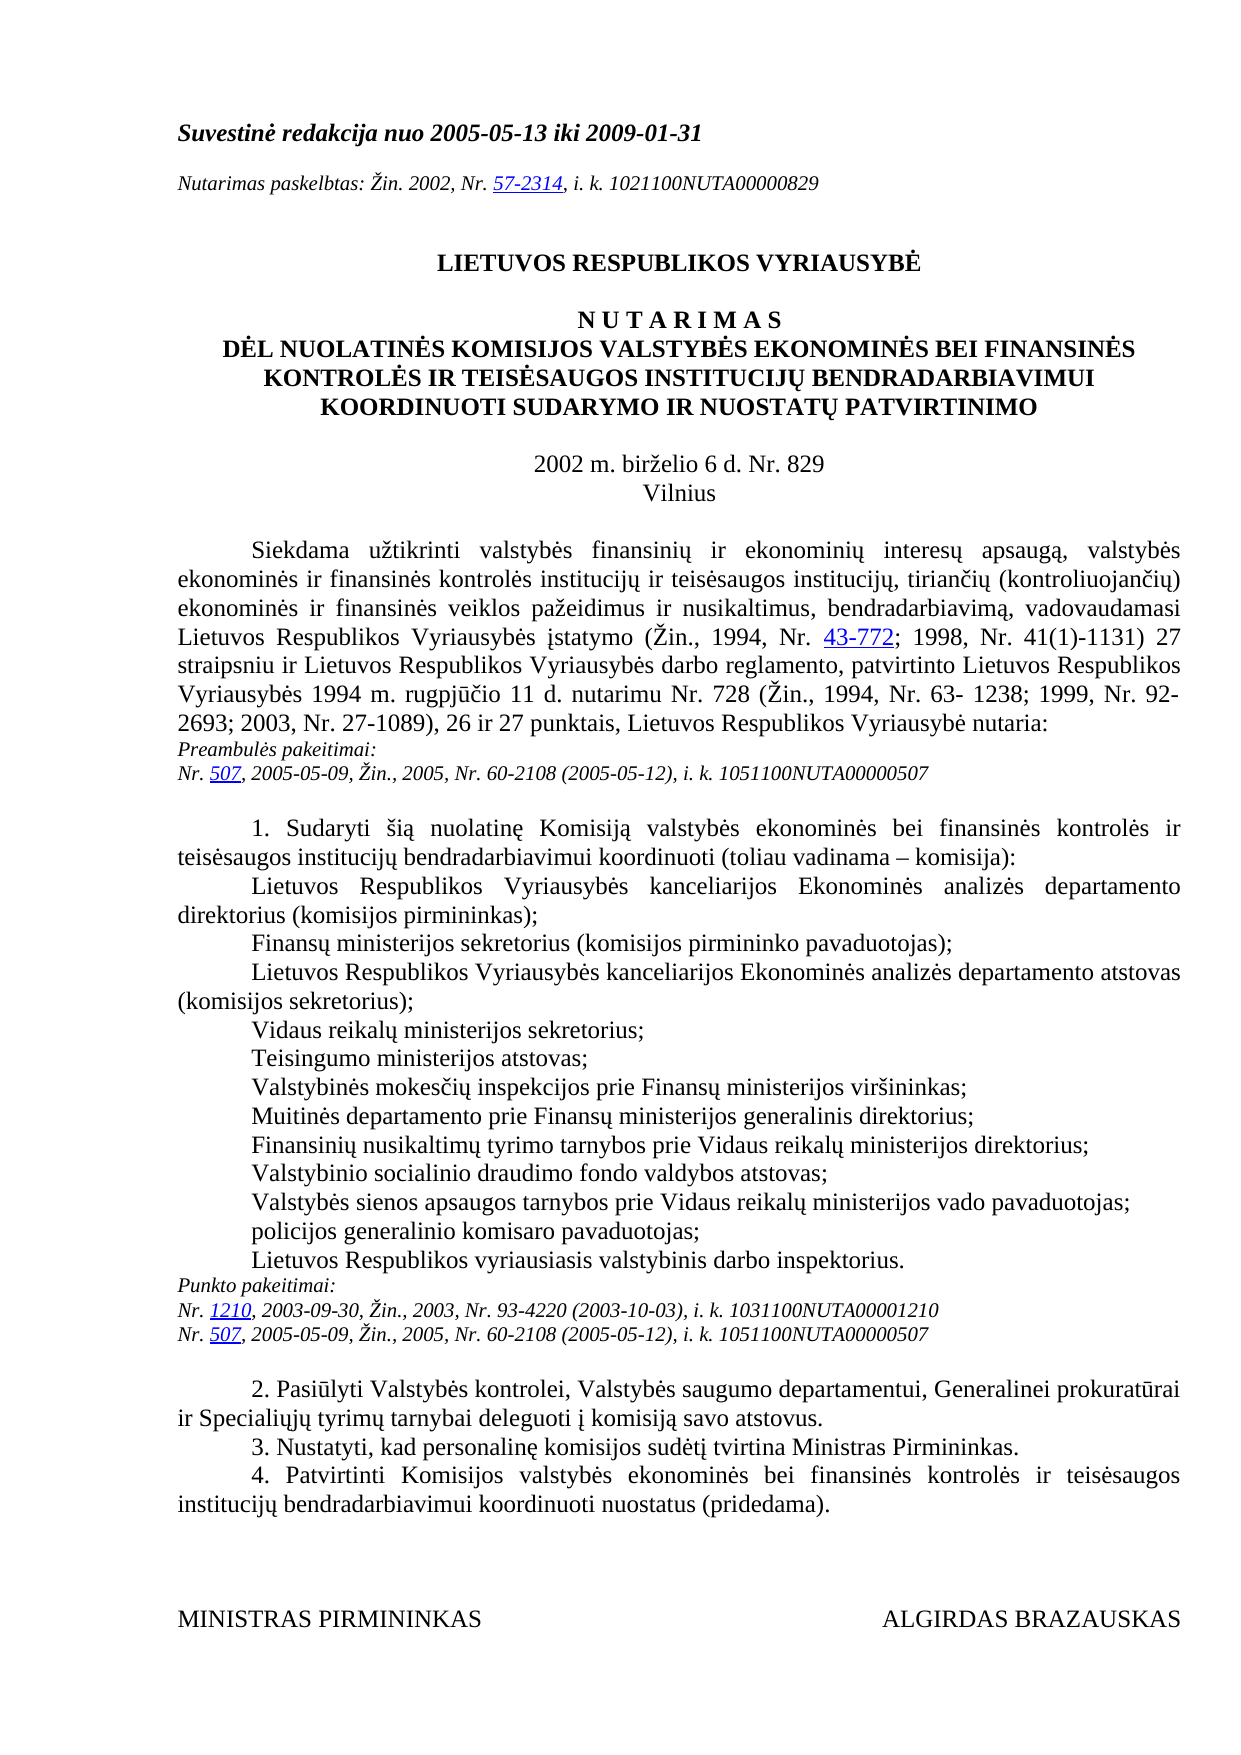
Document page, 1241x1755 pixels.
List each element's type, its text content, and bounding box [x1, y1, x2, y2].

text Suvestinė redakcija nuo 2005-05-13 iki 2009-01-31 [177, 118, 1181, 147]
text Nutarimas paskelbtas: Žin. 2002, Nr. 57-2314, i. k. 1021100NUTA00000829 [177, 171, 1181, 195]
text Lietuvos Respublikos Vyriausybės kanceliarijos Ekonominės analizės departamento direktorius (komisijos pirmininkas); [177, 871, 1181, 928]
text Ministras Pirmininkas Algirdas Brazauskas [177, 1604, 1181, 1633]
text Siekdama užtikrinti valstybės finansinių ir ekonominių interesų apsaugą, valstybės ekonominės ir finansinės kontrolės institucijų ir teisėsaugos institucijų, tiriančių (kontroliuojančių) ekonominės ir finansinės veiklos pažeidimus ir nusikaltimus, bendradarbiavimą, vadovaudamasi Lietuvos Respublikos Vyriausybės įstatymo (Žin., 1994, Nr. 43-772; 1998, Nr. 41(1)-1131) 27 straipsniu ir Lietuvos Respublikos Vyriausybės darbo reglamento, patvirtinto Lietuvos Respublikos Vyriausybės 1994 m. rugpjūčio 11 d. nutarimu Nr. 728 (Žin., 1994, Nr. 63- 1238; 1999, Nr. 92-2693; 2003, Nr. 27-1089), 26 ir 27 punktais, Lietuvos Respublikos Vyriausybė nutaria: [177, 535, 1181, 737]
text DĖL NUOLATINĖS KOMISIJOS VALSTYBĖS EKONOMINĖS BEI FINANSINĖS KONTROLĖS IR TEISĖSAUGOS INSTITUCIJŲ BENDRADARBIAVIMUI KOORDINUOTI SUDARYMO IR NUOSTATŲ PATVIRTINIMO [177, 334, 1181, 420]
text 1. Sudaryti šią nuolatinę Komisiją valstybės ekonominės bei finansinės kontrolės ir teisėsaugos institucijų bendradarbiavimui koordinuoti (toliau vadinama – komisija): [177, 813, 1181, 871]
text LIETUVOS RESPUBLIKOS VYRIAUSYBĖ [177, 248, 1181, 277]
text Muitinės departamento prie Finansų ministerijos generalinis direktorius; [177, 1101, 1181, 1130]
text Teisingumo ministerijos atstovas; [177, 1043, 1181, 1072]
text Punkto pakeitimai: [177, 1273, 1181, 1297]
text Vidaus reikalų ministerijos sekretorius; [177, 1015, 1181, 1043]
text 4. Patvirtinti Komisijos valstybės ekonominės bei finansinės kontrolės ir teisėsaugos institucijų bendradarbiavimui koordinuoti nuostatus (pridedama). [177, 1461, 1181, 1518]
text Valstybinės mokesčių inspekcijos prie Finansų ministerijos viršininkas; [177, 1072, 1181, 1101]
text Vilnius [177, 478, 1181, 507]
text policijos generalinio komisaro pavaduotojas; [177, 1216, 1181, 1245]
text Nr. 507, 2005-05-09, Žin., 2005, Nr. 60-2108 (2005-05-12), i. k. 1051100NUTA00000507 [177, 761, 1181, 785]
text 2002 m. birželio 6 d. Nr. 829 [177, 449, 1181, 478]
text Valstybės sienos apsaugos tarnybos prie Vidaus reikalų ministerijos vado pavaduotojas; [177, 1187, 1181, 1216]
text 3. Nustatyti, kad personalinę komisijos sudėtį tvirtina Ministras Pirmininkas. [177, 1432, 1181, 1461]
text Lietuvos Respublikos Vyriausybės kanceliarijos Ekonominės analizės departamento atstovas (komisijos sekretorius); [177, 957, 1181, 1015]
text Finansinių nusikaltimų tyrimo tarnybos prie Vidaus reikalų ministerijos direktorius; [177, 1130, 1181, 1158]
text Lietuvos Respublikos vyriausiasis valstybinis darbo inspektorius. [177, 1245, 1181, 1273]
text Valstybinio socialinio draudimo fondo valdybos atstovas; [177, 1158, 1181, 1187]
text 2. Pasiūlyti Valstybės kontrolei, Valstybės saugumo departamentui, Generalinei prokuratūrai ir Specialiųjų tyrimų tarnybai deleguoti į komisiją savo atstovus. [177, 1374, 1181, 1432]
text N U T A R I M A S [177, 305, 1181, 334]
text Preambulės pakeitimai: [177, 737, 1181, 761]
text Finansų ministerijos sekretorius (komisijos pirmininko pavaduotojas); [177, 928, 1181, 957]
text Nr. 1210, 2003-09-30, Žin., 2003, Nr. 93-4220 (2003-10-03), i. k. 1031100NUTA00001210 [177, 1297, 1181, 1322]
text Nr. 507, 2005-05-09, Žin., 2005, Nr. 60-2108 (2005-05-12), i. k. 1051100NUTA00000507 [177, 1322, 1181, 1346]
